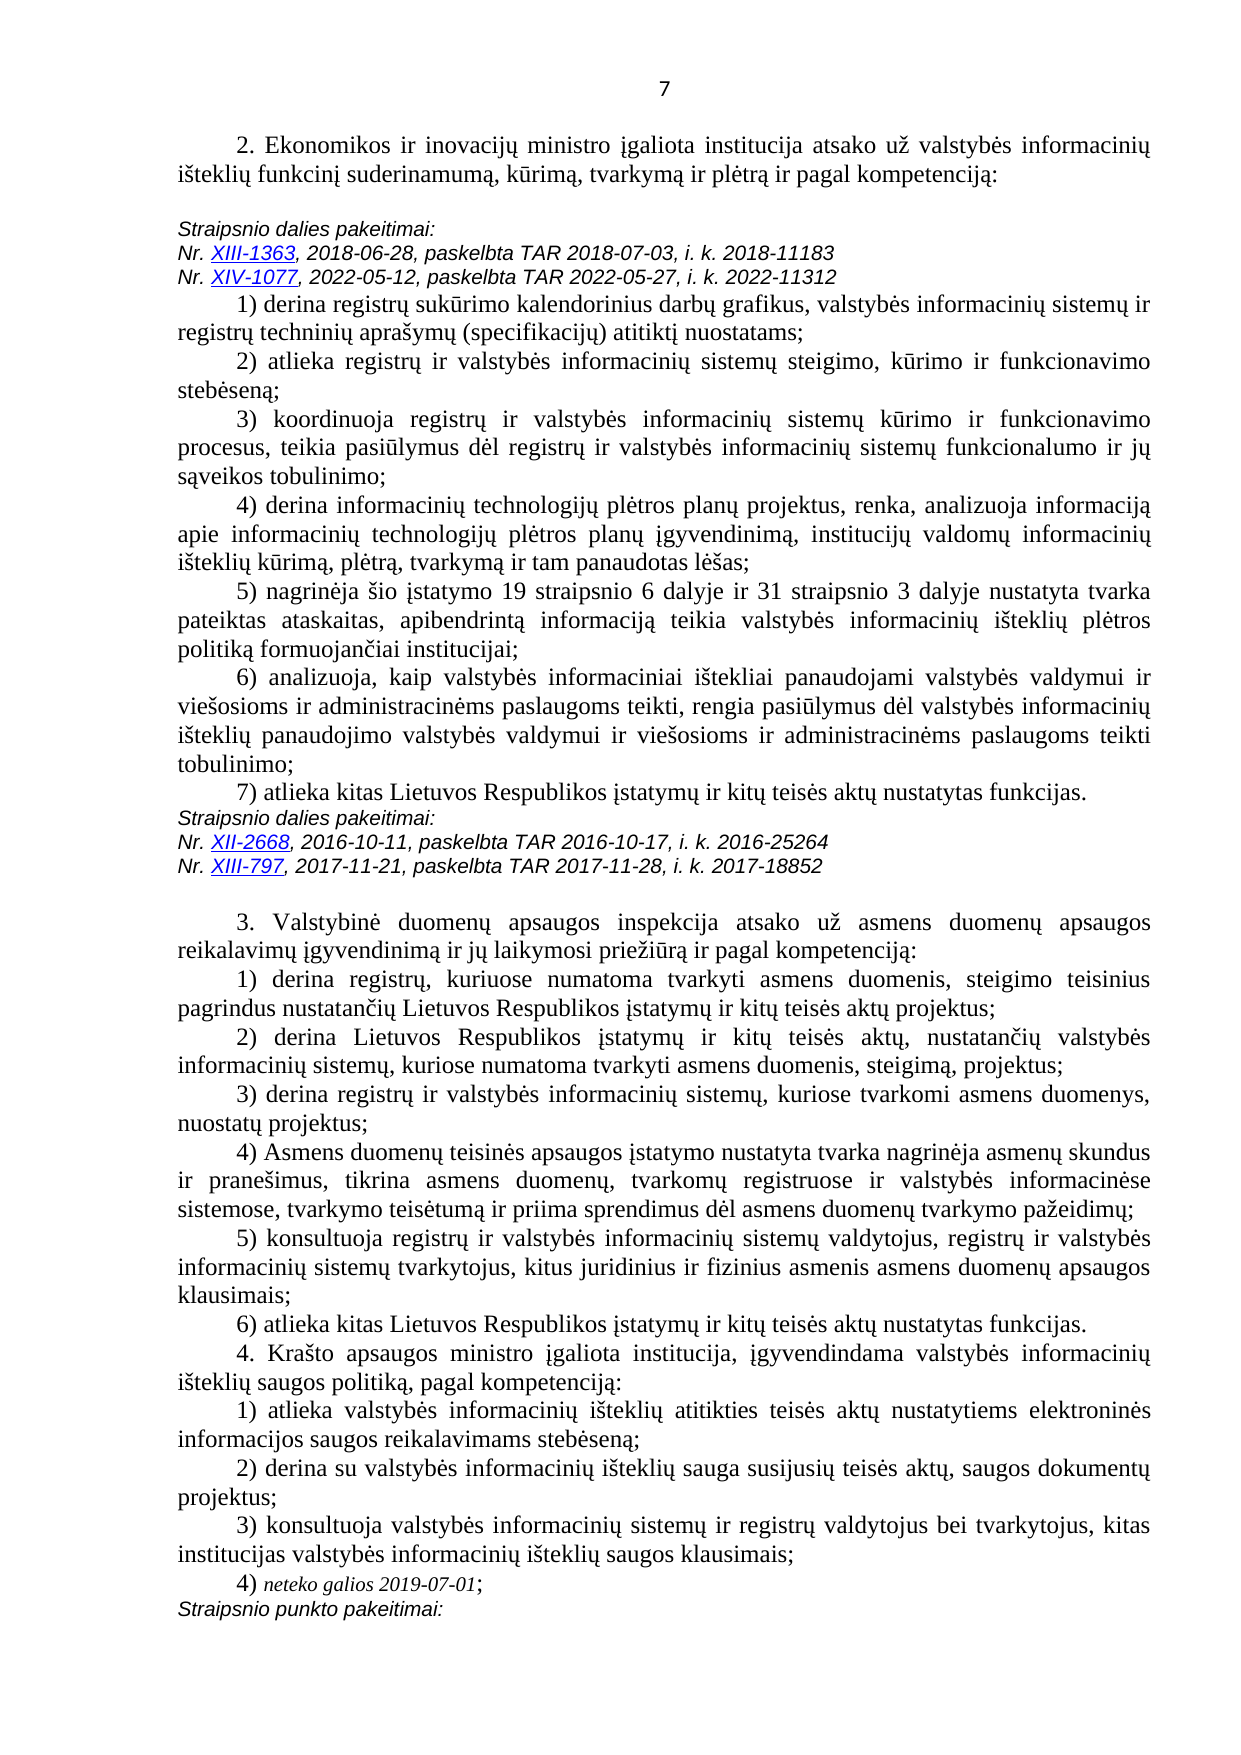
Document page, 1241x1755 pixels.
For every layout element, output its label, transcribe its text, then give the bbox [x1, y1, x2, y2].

text 6) atlieka kitas Lietuvos Respublikos įstatymų ir kitų teisės aktų nustatytas funkcijas. [177, 1309, 1152, 1338]
text 4. Krašto apsaugos ministro įgaliota institucija, įgyvendindama valstybės informacinių išteklių saugos politiką, pagal kompetenciją: [177, 1338, 1152, 1396]
text 1) derina registrų, kuriuose numatoma tvarkyti asmens duomenis, steigimo teisinius pagrindus nustatančių Lietuvos Respublikos įstatymų ir kitų teisės aktų projektus; [177, 964, 1152, 1022]
text 3) koordinuoja registrų ir valstybės informacinių sistemų kūrimo ir funkcionavimo procesus, teikia pasiūlymus dėl registrų ir valstybės informacinių sistemų funkcionalumo ir jų sąveikos tobulinimo; [177, 404, 1152, 490]
text 5) konsultuoja registrų ir valstybės informacinių sistemų valdytojus, registrų ir valstybės informacinių sistemų tvarkytojus, kitus juridinius ir fizinius asmenis asmens duomenų apsaugos klausimais; [177, 1223, 1152, 1309]
text 7) atlieka kitas Lietuvos Respublikos įstatymų ir kitų teisės aktų nustatytas funkcijas. [177, 777, 1152, 806]
text 2) derina su valstybės informacinių išteklių sauga susijusių teisės aktų, saugos dokumentų projektus; [177, 1453, 1152, 1511]
text 1) atlieka valstybės informacinių išteklių atitikties teisės aktų nustatytiems elektroninės informacijos saugos reikalavimams stebėseną; [177, 1396, 1152, 1453]
text Straipsnio dalies pakeitimai: [177, 217, 1152, 241]
text 1) derina registrų sukūrimo kalendorinius darbų grafikus, valstybės informacinių sistemų ir registrų techninių aprašymų (specifikacijų) atitiktį nuostatams; [177, 289, 1152, 346]
text Nr. XII-2668, 2016-10-11, paskelbta TAR 2016-10-17, i. k. 2016-25264 [177, 830, 1152, 854]
text 3. Valstybinė duomenų apsaugos inspekcija atsako už asmens duomenų apsaugos reikalavimų įgyvendinimą ir jų laikymosi priežiūrą ir pagal kompetenciją: [177, 907, 1152, 964]
text 4) derina informacinių technologijų plėtros planų projektus, renka, analizuoja informaciją apie informacinių technologijų plėtros planų įgyvendinimą, institucijų valdomų informacinių išteklių kūrimą, plėtrą, tvarkymą ir tam panaudotas lėšas; [177, 490, 1152, 576]
text Nr. XIII-797, 2017-11-21, paskelbta TAR 2017-11-28, i. k. 2017-18852 [177, 854, 1152, 878]
text 4) neteko galios 2019-07-01; [177, 1568, 1152, 1597]
text 2. Ekonomikos ir inovacijų ministro įgaliota institucija atsako už valstybės informacinių išteklių funkcinį suderinamumą, kūrimą, tvarkymą ir plėtrą ir pagal kompetenciją: [177, 131, 1152, 188]
text 2) atlieka registrų ir valstybės informacinių sistemų steigimo, kūrimo ir funkcionavimo stebėseną; [177, 346, 1152, 404]
text 4) Asmens duomenų teisinės apsaugos įstatymo nustatyta tvarka nagrinėja asmenų skundus ir pranešimus, tikrina asmens duomenų, tvarkomų registruose ir valstybės informacinėse sistemose, tvarkymo teisėtumą ir priima sprendimus dėl asmens duomenų tvarkymo pažeidimų; [177, 1137, 1152, 1223]
text 3) derina registrų ir valstybės informacinių sistemų, kuriose tvarkomi asmens duomenys, nuostatų projektus; [177, 1079, 1152, 1137]
text Straipsnio dalies pakeitimai: [177, 806, 1152, 830]
text 3) konsultuoja valstybės informacinių sistemų ir registrų valdytojus bei tvarkytojus, kitas institucijas valstybės informacinių išteklių saugos klausimais; [177, 1511, 1152, 1568]
text 5) nagrinėja šio įstatymo 19 straipsnio 6 dalyje ir 31 straipsnio 3 dalyje nustatyta tvarka pateiktas ataskaitas, apibendrintą informaciją teikia valstybės informacinių išteklių plėtros politiką formuojančiai institucijai; [177, 576, 1152, 662]
text Straipsnio punkto pakeitimai: [177, 1597, 1152, 1621]
text 2) derina Lietuvos Respublikos įstatymų ir kitų teisės aktų, nustatančių valstybės informacinių sistemų, kuriose numatoma tvarkyti asmens duomenis, steigimą, projektus; [177, 1022, 1152, 1079]
text 6) analizuoja, kaip valstybės informaciniai ištekliai panaudojami valstybės valdymui ir viešosioms ir administracinėms paslaugoms teikti, rengia pasiūlymus dėl valstybės informacinių išteklių panaudojimo valstybės valdymui ir viešosioms ir administracinėms paslaugoms teikti tobulinimo; [177, 662, 1152, 777]
text Nr. XIV-1077, 2022-05-12, paskelbta TAR 2022-05-27, i. k. 2022-11312 [177, 265, 1152, 289]
text Nr. XIII-1363, 2018-06-28, paskelbta TAR 2018-07-03, i. k. 2018-11183 [177, 241, 1152, 265]
